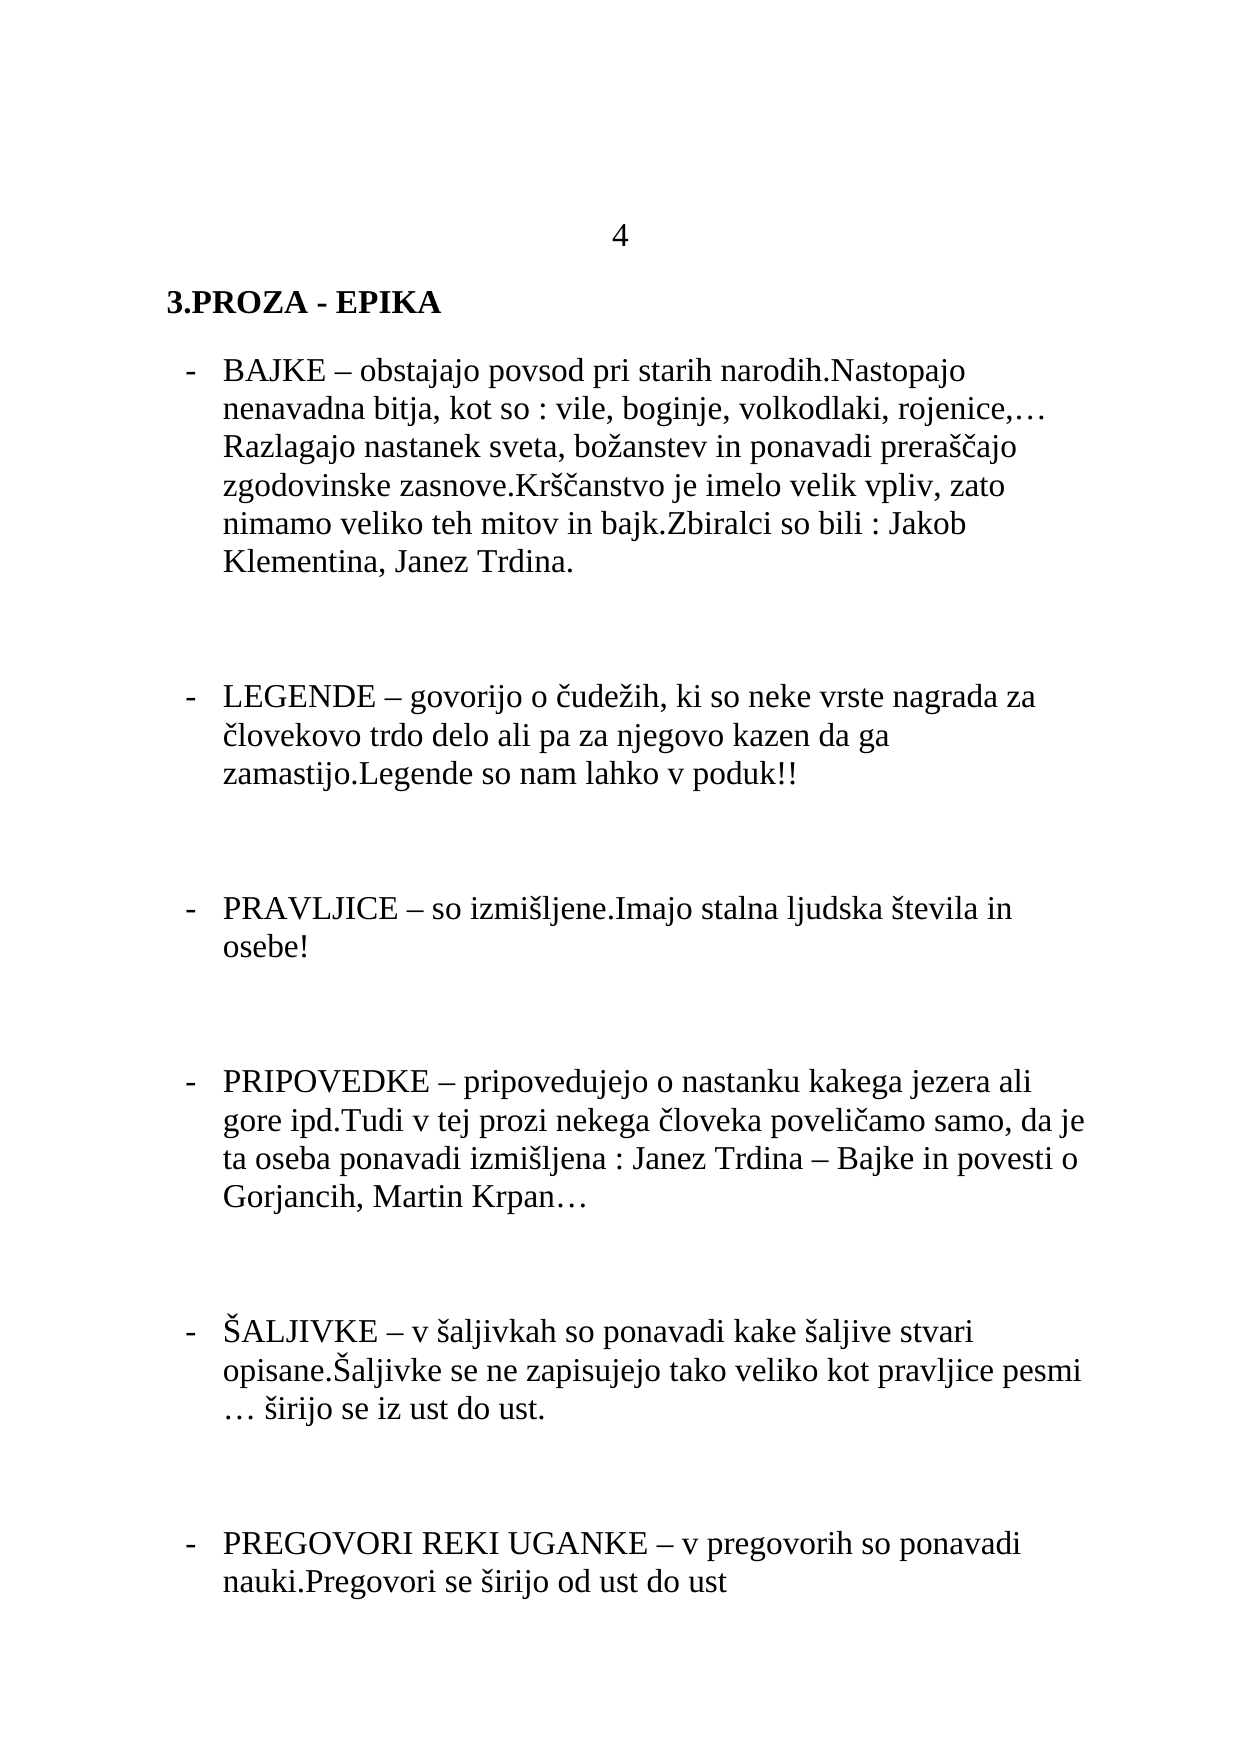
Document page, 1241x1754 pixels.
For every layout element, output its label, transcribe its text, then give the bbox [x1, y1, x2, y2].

list BAJKE – obstajajo povsod pri starih narodih.Nastopajo nenavadna bitja, kot so : vile, boginje, volkodlaki, rojenice,…Razlagajo nastanek sveta, božanstev in ponavadi preraščajo zgodovinske zasnove.Krščanstvo je imelo velik vpliv, zato nimamo veliko teh mitov in bajk.Zbiralci so bili : Jakob Klementina, Janez Trdina. [185, 350, 1093, 580]
text 3.PROZA - EPIKA [148, 283, 1093, 321]
list ŠALJIVKE – v šaljivkah so ponavadi kake šaljive stvari opisane.Šaljivke se ne zapisujejo tako veliko kot pravljice pesmi … širijo se iz ust do ust. [185, 1312, 1093, 1427]
list PRAVLJICE – so izmišljene.Imajo stalna ljudska števila in osebe! [185, 888, 1093, 965]
list LEGENDE – govorijo o čudežih, ki so neke vrste nagrada za človekovo trdo delo ali pa za njegovo kazen da ga zamastijo.Legende so nam lahko v poduk!! [185, 677, 1093, 792]
list PREGOVORI REKI UGANKE – v pregovorih so ponavadi nauki.Pregovori se širijo od ust do ust [185, 1523, 1093, 1600]
text 4 [148, 215, 1093, 253]
list PRIPOVEDKE – pripovedujejo o nastanku kakega jezera ali gore ipd.Tudi v tej prozi nekega človeka poveličamo samo, da je ta oseba ponavadi izmišljena : Janez Trdina – Bajke in povesti o Gorjancih, Martin Krpan… [185, 1062, 1093, 1215]
